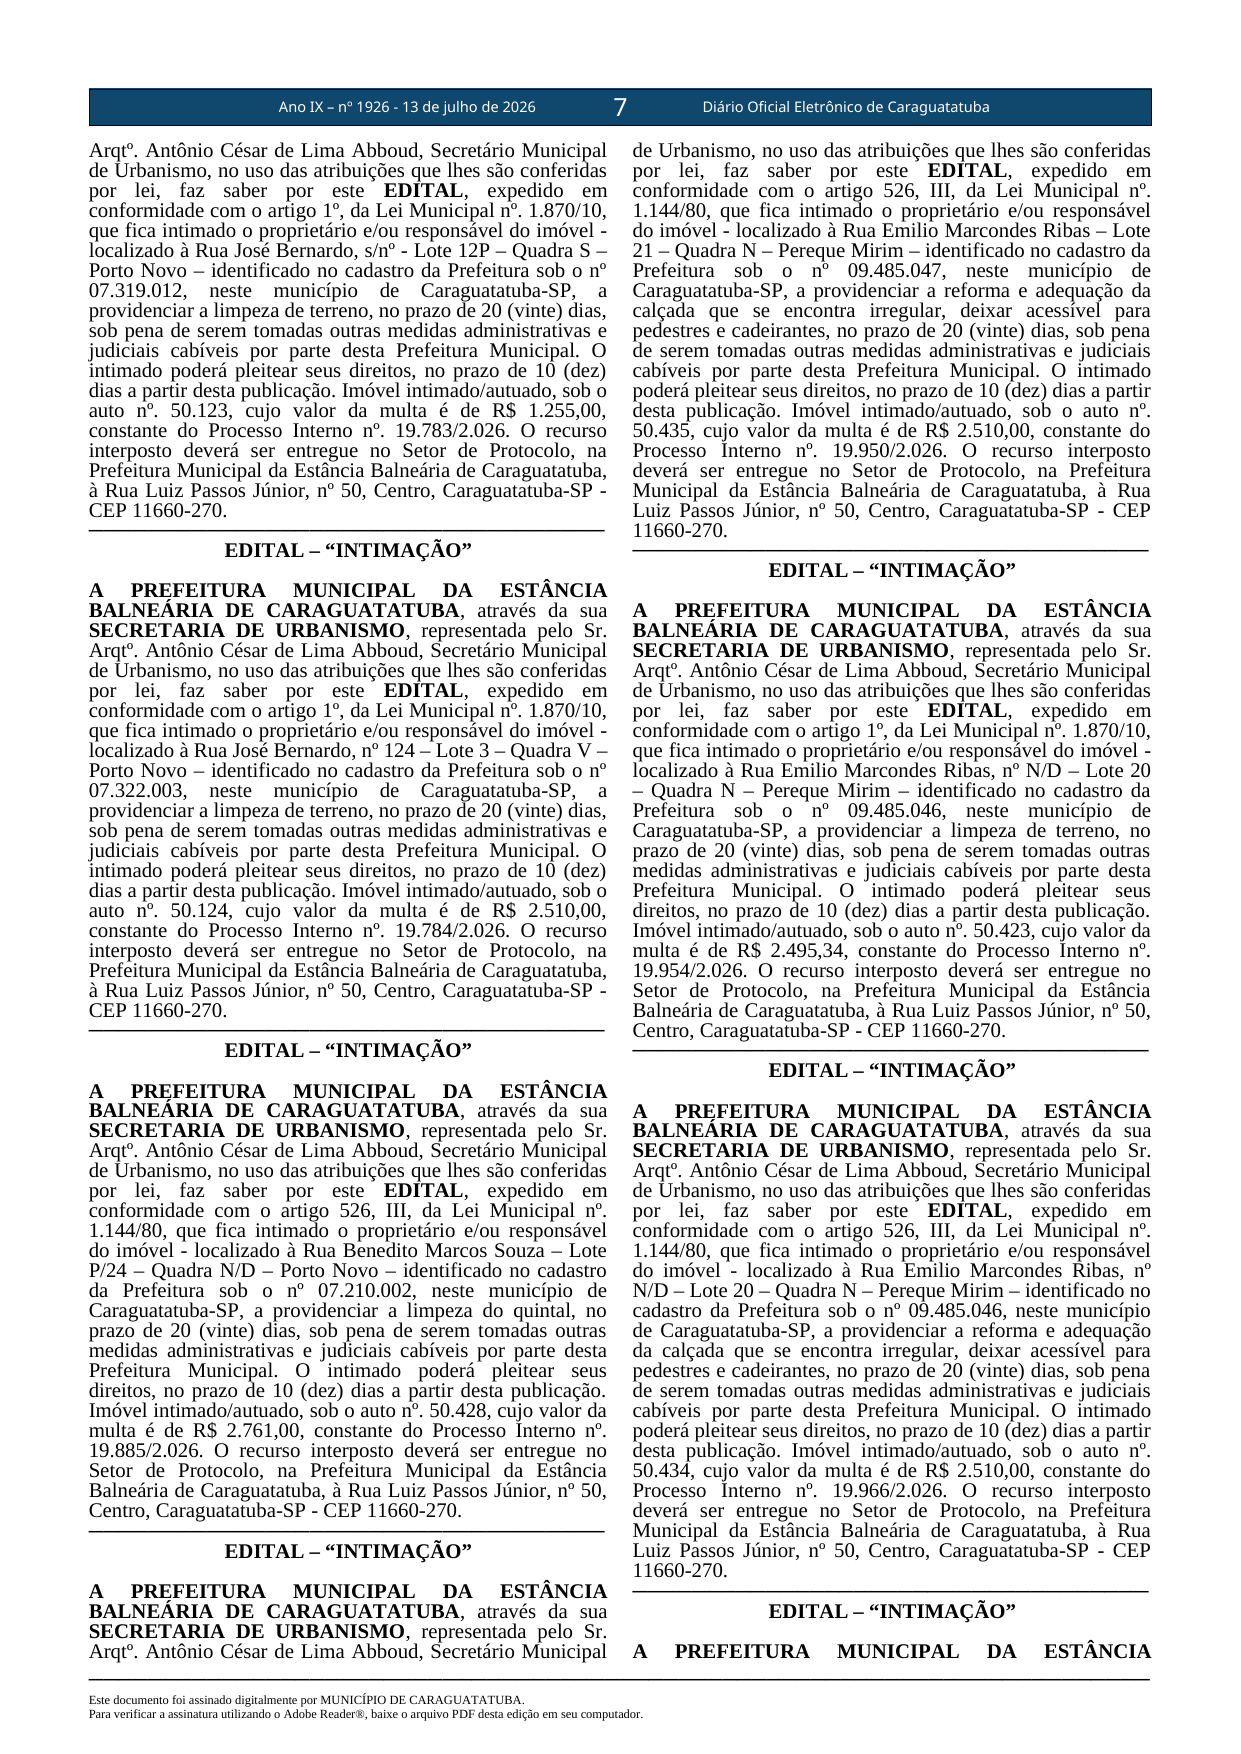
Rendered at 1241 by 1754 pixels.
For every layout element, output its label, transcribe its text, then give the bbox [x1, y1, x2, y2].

text A PREFEITURA MUNICIPAL DA ESTÂNCIA BALNEÁRIA DE CARAGUATATUBA, através da sua SECRETARIA DE URBANISMO, representada pelo Sr. Arqtº. Antônio César de Lima Abboud, Secretário Municipal de Urbanismo, no uso das atribuições que lhes são conferidas por lei, faz saber por este EDITAL, expedido em conformidade com o artigo 526, III, da Lei Municipal nº. 1.144/80, que fica intimado o proprietário e/ou responsável do imóvel - localizado à Rua Emilio Marcondes Ribas, nº N/D – Lote 20 – Quadra N – Pereque Mirim – identificado no cadastro da Prefeitura sob o nº 09.485.046, neste município de Caraguatatuba-SP, a providenciar a reforma e adequação da calçada que se encontra irregular, deixar acessível para pedestres e cadeirantes, no prazo de 20 (vinte) dias, sob pena de serem tomadas outras medidas administrativas e judiciais cabíveis por parte desta Prefeitura Municipal. O intimado poderá pleitear seus direitos, no prazo de 10 (dez) dias a partir desta publicação. Imóvel intimado/autuado, sob o auto nº. 50.434, cujo valor da multa é de R$ 2.510,00, constante do Processo Interno nº. 19.966/2.026. O recurso interposto deverá ser entregue no Setor de Protocolo, na Prefeitura Municipal da Estância Balneária de Caraguatatuba, à Rua Luiz Passos Júnior, nº 50, Centro, Caraguatatuba-SP - CEP 11660-270. [632, 1102, 1152, 1582]
text EDITAL – “INTIMAÇÃO” [632, 1602, 1152, 1622]
text ─────────────────────────────────── [632, 1042, 1152, 1062]
text ─────────────────────────────────── [88, 522, 608, 542]
text A PREFEITURA MUNICIPAL DA ESTÂNCIA BALNEÁRIA DE CARAGUATATUBA, através da sua SECRETARIA DE URBANISMO, representada pelo Sr. Arqtº. Antônio César de Lima Abboud, Secretário Municipal [88, 1583, 608, 1663]
text ─────────────────────────────────── [632, 542, 1152, 562]
text A PREFEITURA MUNICIPAL DA ESTÂNCIA BALNEÁRIA DE CARAGUATATUBA, através da sua SECRETARIA DE URBANISMO, representada pelo Sr. Arqtº. Antônio César de Lima Abboud, Secretário Municipal de Urbanismo, no uso das atribuições que lhes são conferidas por lei, faz saber por este EDITAL, expedido em conformidade com o artigo 526, III, da Lei Municipal nº. 1.144/80, que fica intimado o proprietário e/ou responsável do imóvel - localizado à Rua Benedito Marcos Souza – Lote P/24 – Quadra N/D – Porto Novo – identificado no cadastro da Prefeitura sob o nº 07.210.002, neste município de Caraguatatuba-SP, a providenciar a limpeza do quintal, no prazo de 20 (vinte) dias, sob pena de serem tomadas outras medidas administrativas e judiciais cabíveis por parte desta Prefeitura Municipal. O intimado poderá pleitear seus direitos, no prazo de 10 (dez) dias a partir desta publicação. Imóvel intimado/autuado, sob o auto nº. 50.428, cujo valor da multa é de R$ 2.761,00, constante do Processo Interno nº. 19.885/2.026. O recurso interposto deverá ser entregue no Setor de Protocolo, na Prefeitura Municipal da Estância Balneária de Caraguatatuba, à Rua Luiz Passos Júnior, nº 50, Centro, Caraguatatuba-SP - CEP 11660-270. [88, 1082, 608, 1522]
text de Urbanismo, no uso das atribuições que lhes são conferidas por lei, faz saber por este EDITAL, expedido em conformidade com o artigo 526, III, da Lei Municipal nº. 1.144/80, que fica intimado o proprietário e/ou responsável do imóvel - localizado à Rua Emilio Marcondes Ribas – Lote 21 – Quadra N – Pereque Mirim – identificado no cadastro da Prefeitura sob o nº 09.485.047, neste município de Caraguatatuba-SP, a providenciar a reforma e adequação da calçada que se encontra irregular, deixar acessível para pedestres e cadeirantes, no prazo de 20 (vinte) dias, sob pena de serem tomadas outras medidas administrativas e judiciais cabíveis por parte desta Prefeitura Municipal. O intimado poderá pleitear seus direitos, no prazo de 10 (dez) dias a partir desta publicação. Imóvel intimado/autuado, sob o auto nº. 50.435, cujo valor da multa é de R$ 2.510,00, constante do Processo Interno nº. 19.950/2.026. O recurso interposto deverá ser entregue no Setor de Protocolo, na Prefeitura Municipal da Estância Balneária de Caraguatatuba, à Rua Luiz Passos Júnior, nº 50, Centro, Caraguatatuba-SP - CEP 11660-270. [632, 142, 1152, 542]
text EDITAL – “INTIMAÇÃO” [632, 1062, 1152, 1082]
text EDITAL – “INTIMAÇÃO” [632, 562, 1152, 581]
text Arqtº. Antônio César de Lima Abboud, Secretário Municipal de Urbanismo, no uso das atribuições que lhes são conferidas por lei, faz saber por este EDITAL, expedido em conformidade com o artigo 1º, da Lei Municipal nº. 1.870/10, que fica intimado o proprietário e/ou responsável do imóvel - localizado à Rua José Bernardo, s/nº - Lote 12P – Quadra S – Porto Novo – identificado no cadastro da Prefeitura sob o nº 07.319.012, neste município de Caraguatatuba-SP, a providenciar a limpeza de terreno, no prazo de 20 (vinte) dias, sob pena de serem tomadas outras medidas administrativas e judiciais cabíveis por parte desta Prefeitura Municipal. O intimado poderá pleitear seus direitos, no prazo de 10 (dez) dias a partir desta publicação. Imóvel intimado/autuado, sob o auto nº. 50.123, cujo valor da multa é de R$ 1.255,00, constante do Processo Interno nº. 19.783/2.026. O recurso interposto deverá ser entregue no Setor de Protocolo, na Prefeitura Municipal da Estância Balneária de Caraguatatuba, à Rua Luiz Passos Júnior, nº 50, Centro, Caraguatatuba-SP - CEP 11660-270. [88, 142, 608, 522]
text EDITAL – “INTIMAÇÃO” [88, 1042, 608, 1062]
text ─────────────────────────────────── [88, 1022, 608, 1042]
text EDITAL – “INTIMAÇÃO” [88, 542, 608, 561]
text ─────────────────────────────────── [88, 1522, 608, 1542]
text EDITAL – “INTIMAÇÃO” [88, 1542, 608, 1562]
text A PREFEITURA MUNICIPAL DA ESTÂNCIA [632, 1643, 1152, 1663]
text A PREFEITURA MUNICIPAL DA ESTÂNCIA BALNEÁRIA DE CARAGUATATUBA, através da sua SECRETARIA DE URBANISMO, representada pelo Sr. Arqtº. Antônio César de Lima Abboud, Secretário Municipal de Urbanismo, no uso das atribuições que lhes são conferidas por lei, faz saber por este EDITAL, expedido em conformidade com o artigo 1º, da Lei Municipal nº. 1.870/10, que fica intimado o proprietário e/ou responsável do imóvel - localizado à Rua Emilio Marcondes Ribas, nº N/D – Lote 20 – Quadra N – Pereque Mirim – identificado no cadastro da Prefeitura sob o nº 09.485.046, neste município de Caraguatatuba-SP, a providenciar a limpeza de terreno, no prazo de 20 (vinte) dias, sob pena de serem tomadas outras medidas administrativas e judiciais cabíveis por parte desta Prefeitura Municipal. O intimado poderá pleitear seus direitos, no prazo de 10 (dez) dias a partir desta publicação. Imóvel intimado/autuado, sob o auto nº. 50.423, cujo valor da multa é de R$ 2.495,34, constante do Processo Interno nº. 19.954/2.026. O recurso interposto deverá ser entregue no Setor de Protocolo, na Prefeitura Municipal da Estância Balneária de Caraguatatuba, à Rua Luiz Passos Júnior, nº 50, Centro, Caraguatatuba-SP - CEP 11660-270. [632, 602, 1152, 1042]
text A PREFEITURA MUNICIPAL DA ESTÂNCIA BALNEÁRIA DE CARAGUATATUBA, através da sua SECRETARIA DE URBANISMO, representada pelo Sr. Arqtº. Antônio César de Lima Abboud, Secretário Municipal de Urbanismo, no uso das atribuições que lhes são conferidas por lei, faz saber por este EDITAL, expedido em conformidade com o artigo 1º, da Lei Municipal nº. 1.870/10, que fica intimado o proprietário e/ou responsável do imóvel - localizado à Rua José Bernardo, nº 124 – Lote 3 – Quadra V – Porto Novo – identificado no cadastro da Prefeitura sob o nº 07.322.003, neste município de Caraguatatuba-SP, a providenciar a limpeza de terreno, no prazo de 20 (vinte) dias, sob pena de serem tomadas outras medidas administrativas e judiciais cabíveis por parte desta Prefeitura Municipal. O intimado poderá pleitear seus direitos, no prazo de 10 (dez) dias a partir desta publicação. Imóvel intimado/autuado, sob o auto nº. 50.124, cujo valor da multa é de R$ 2.510,00, constante do Processo Interno nº. 19.784/2.026. O recurso interposto deverá ser entregue no Setor de Protocolo, na Prefeitura Municipal da Estância Balneária de Caraguatatuba, à Rua Luiz Passos Júnior, nº 50, Centro, Caraguatatuba-SP - CEP 11660-270. [88, 582, 608, 1022]
text ─────────────────────────────────── [632, 1582, 1152, 1602]
